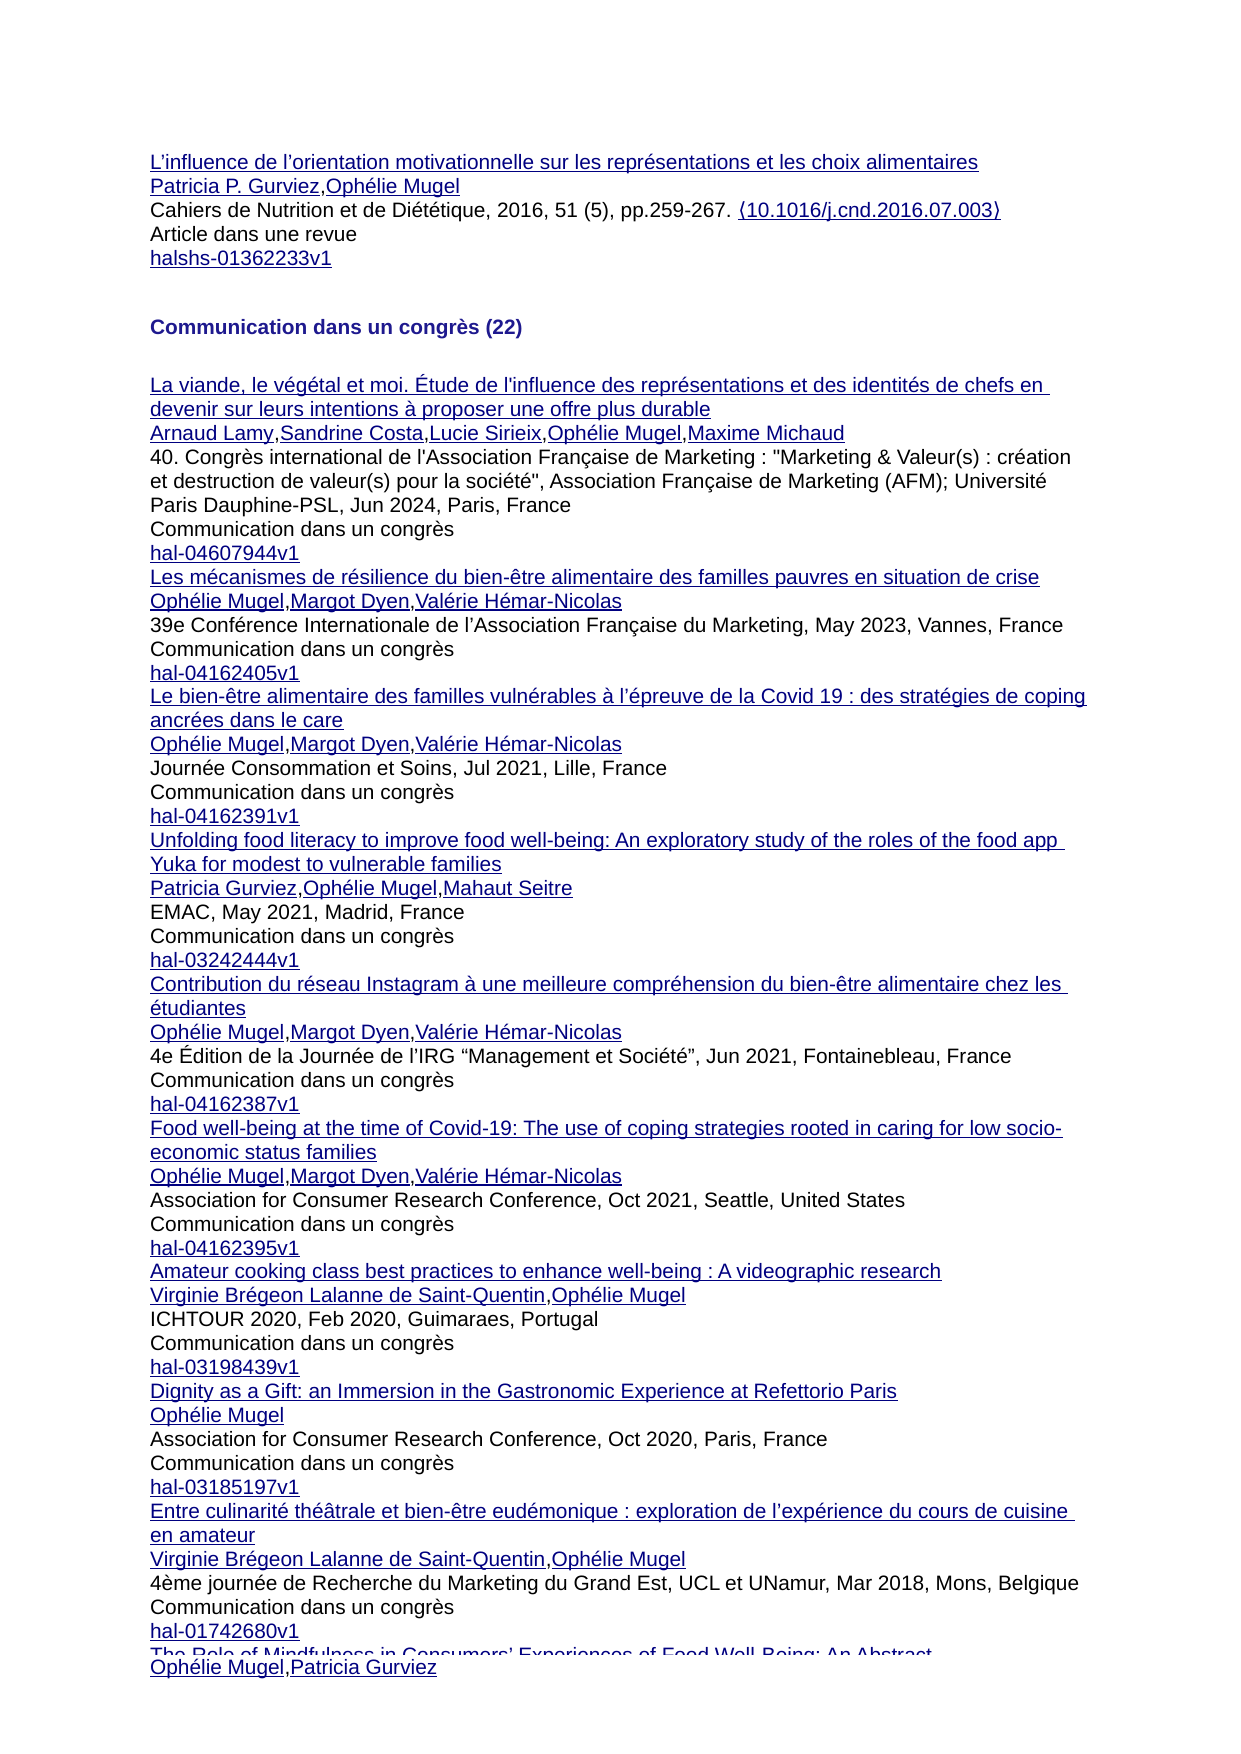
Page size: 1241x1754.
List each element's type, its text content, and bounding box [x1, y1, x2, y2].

table_cell L’influence de l’orientation motivationnelle sur les représentations et les choix alimentaires Patricia P. Gurviez,Ophélie Mugel Cahiers de Nutrition et de Diététique, 2016, 51 (5), pp.259-267. ⟨10.1016/j.cnd.2016.07.003⟩ Article dans une revue halshs-01362233v1 [150, 150, 1090, 270]
table_cell The Role of Mindfulness in Consumers’ Experiences of Food Well-Being: An Abstract Ophélie Mugel,Patricia Gurviez [150, 1643, 1090, 1679]
table_header La viande, le végétal et moi. Étude de l'influence des représentations et des identités de chefs en devenir sur leurs intentions à proposer une offre plus durable Arnaud Lamy,Sandrine Costa,Lucie Sirieix,Ophélie Mugel,Maxime Michaud 40. Congrès international de l'Association Française de Marketing : "Marketing & Valeur(s) : création et destruction de valeur(s) pour la société", Association Française de Marketing (AFM); Université Paris Dauphine-PSL, Jun 2024, Paris, France Communication dans un congrès hal-04607944v1 [150, 373, 1090, 564]
table_cell Unfolding food literacy to improve food well-being: An exploratory study of the roles of the food app Yuka for modest to vulnerable families Patricia Gurviez,Ophélie Mugel,Mahaut Seitre EMAC, May 2021, Madrid, France Communication dans un congrès hal-03242444v1 [150, 828, 1090, 972]
subtitle Communication dans un congrès (22) [150, 314, 1090, 338]
table_cell Contribution du réseau Instagram à une meilleure compréhension du bien-être alimentaire chez les étudiantes Ophélie Mugel,Margot Dyen,Valérie Hémar-Nicolas 4e Édition de la Journée de l’IRG “Management et Société”, Jun 2021, Fontainebleau, France Communication dans un congrès hal-04162387v1 [150, 972, 1090, 1116]
table_cell Dignity as a Gift: an Immersion in the Gastronomic Experience at Refettorio Paris Ophélie Mugel Association for Consumer Research Conference, Oct 2020, Paris, France Communication dans un congrès hal-03185197v1 [150, 1379, 1090, 1499]
table_cell Food well-being at the time of Covid-19: The use of coping strategies rooted in caring for low socio-economic status families Ophélie Mugel,Margot Dyen,Valérie Hémar-Nicolas Association for Consumer Research Conference, Oct 2021, Seattle, United States Communication dans un congrès hal-04162395v1 [150, 1116, 1090, 1259]
table_cell Entre culinarité théâtrale et bien-être eudémonique : exploration de l’expérience du cours de cuisine en amateur Virginie Brégeon Lalanne de Saint-Quentin,Ophélie Mugel 4ème journée de Recherche du Marketing du Grand Est, UCL et UNamur, Mar 2018, Mons, Belgique Communication dans un congrès hal-01742680v1 [150, 1499, 1090, 1643]
table_cell Amateur cooking class best practices to enhance well-being : A videographic research Virginie Brégeon Lalanne de Saint-Quentin,Ophélie Mugel ICHTOUR 2020, Feb 2020, Guimaraes, Portugal Communication dans un congrès hal-03198439v1 [150, 1259, 1090, 1379]
table_cell Les mécanismes de résilience du bien-être alimentaire des familles pauvres en situation de crise Ophélie Mugel,Margot Dyen,Valérie Hémar-Nicolas 39e Conférence Internationale de l’Association Française du Marketing, May 2023, Vannes, France Communication dans un congrès hal-04162405v1 [150, 565, 1090, 684]
table_cell Le bien-être alimentaire des familles vulnérables à l’épreuve de la Covid 19 : des stratégies de coping ancrées dans le care Ophélie Mugel,Margot Dyen,Valérie Hémar-Nicolas Journée Consommation et Soins, Jul 2021, Lille, France Communication dans un congrès hal-04162391v1 [150, 684, 1090, 828]
